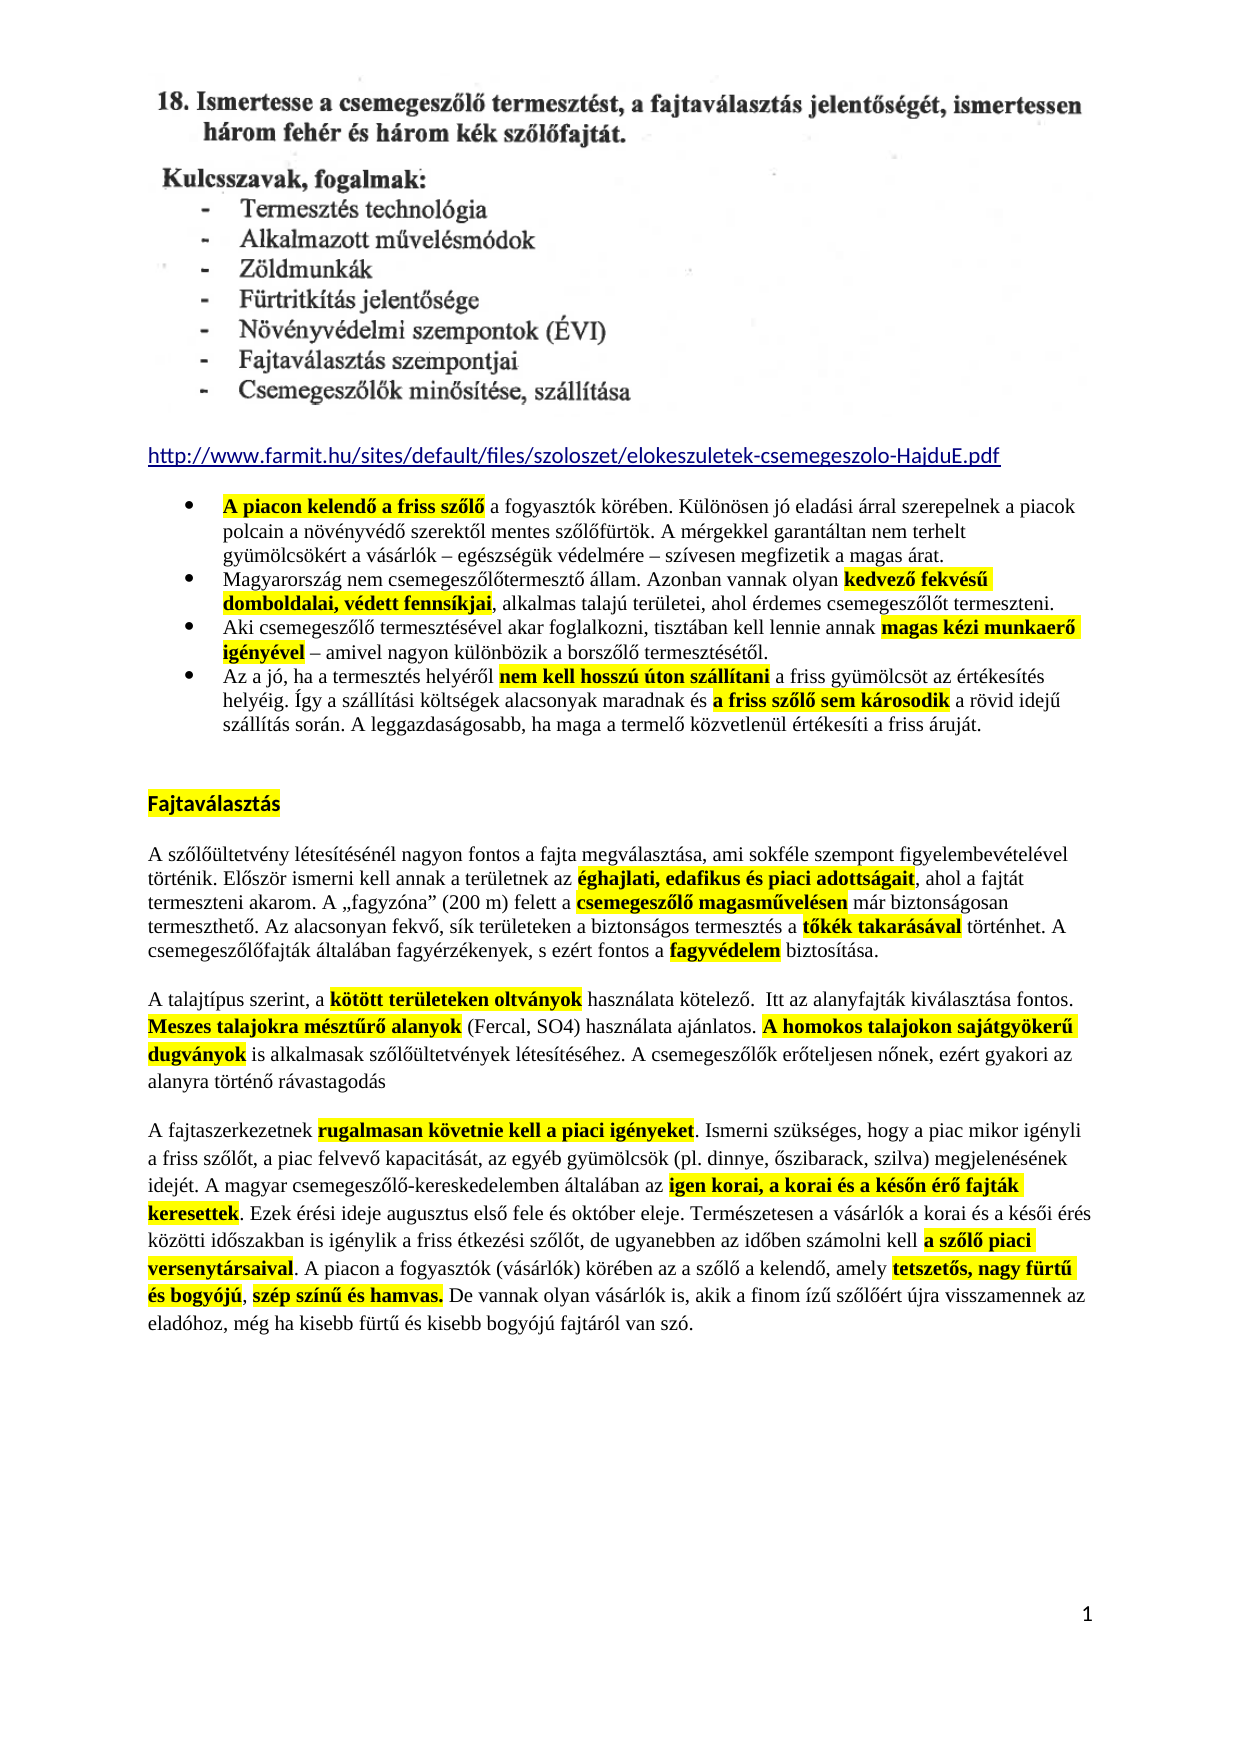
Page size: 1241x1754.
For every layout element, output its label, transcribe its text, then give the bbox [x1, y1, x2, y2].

list Magyarország nem csemegeszőlőtermesztő állam. Azonban vannak olyan kedvező fekvésű domboldalai, védett fennsíkjai, alkalmas talajú területei, ahol érdemes csemegeszőlőt termeszteni. [185, 567, 1093, 615]
list Az a jó, ha a termesztés helyéről nem kell hosszú úton szállítani a friss gyümölcsöt az értékesítés helyéig. Így a szállítási költségek alacsonyak maradnak és a friss szőlő sem károsodik a rövid idejű szállítás során. A leggazdaságosabb, ha maga a termelő közvetlenül értékesíti a friss áruját. [185, 664, 1093, 736]
text A talajtípus szerint, a kötött területeken oltványok használata kötelező. Itt az alanyfajták kiválasztása fontos. Meszes talajokra mésztűrő alanyok (Fercal, SO4) használata ajánlatos. A homokos talajokon sajátgyökerű dugványok is alkalmasak szőlőültetvények létesítéséhez. A csemegeszőlők erőteljesen nőnek, ezért gyakori az alanyra történő rávastagodás [148, 987, 1093, 1093]
text Fajtaválasztás [148, 789, 1093, 817]
text A fajtaszerkezetnek rugalmasan követnie kell a piaci igényeket. Ismerni szükséges, hogy a piac mikor igényli a friss szőlőt, a piac felvevő kapacitását, az egyéb gyümölcsök (pl. dinnye, őszibarack, szilva) megjelenésének idejét. A magyar csemegeszőlő-kereskedelemben általában az igen korai, a korai és a későn érő fajták keresettek. Ezek érési ideje augusztus első fele és október eleje. Természetesen a vásárlók a korai és a késői érés közötti időszakban is igénylik a friss étkezési szőlőt, de ugyanebben az időben számolni kell a szőlő piaci versenytársaival. A piacon a fogyasztók (vásárlók) körében az a szőlő a kelendő, amely tetszetős, nagy fürtű és bogyójú, szép színű és hamvas. De vannak olyan vásárlók is, akik a finom ízű szőlőért újra visszamennek az eladóhoz, még ha kisebb fürtű és kisebb bogyójú fajtáról van szó. [148, 1118, 1093, 1335]
list A piacon kelendő a friss szőlő a fogyasztók körében. Különösen jó eladási árral szerepelnek a piacok polcain a növényvédő szerektől mentes szőlőfürtök. A mérgekkel garantáltan nem terhelt gyümölcsökért a vásárlók – egészségük védelmére – szívesen megfizetik a magas árat. [185, 494, 1093, 567]
text http://www.farmit.hu/sites/default/files/szoloszet/elokeszuletek-csemegeszolo-HajduE.pdf [148, 441, 1093, 469]
text A szőlőültetvény létesítésénél nagyon fontos a fajta megválasztása, ami sokféle szempont figyelembevételével történik. Először ismerni kell annak a területnek az éghajlati, edafikus és piaci adottságait, ahol a fajtát termeszteni akarom. A „fagyzóna” (200 m) felett a csemegeszőlő magasművelésen már biztonságosan termeszthető. Az alacsonyan fekvő, sík területeken a biztonságos termesztés a tőkék takarásával történhet. A csemegeszőlőfajták általában fagyérzékenyek, s ezért fontos a fagyvédelem biztosítása. [148, 842, 1093, 962]
list Aki csemegeszőlő termesztésével akar foglalkozni, tisztában kell lennie annak magas kézi munkaerő igényével – amivel nagyon különbözik a borszőlő termesztésétől. [185, 615, 1093, 664]
